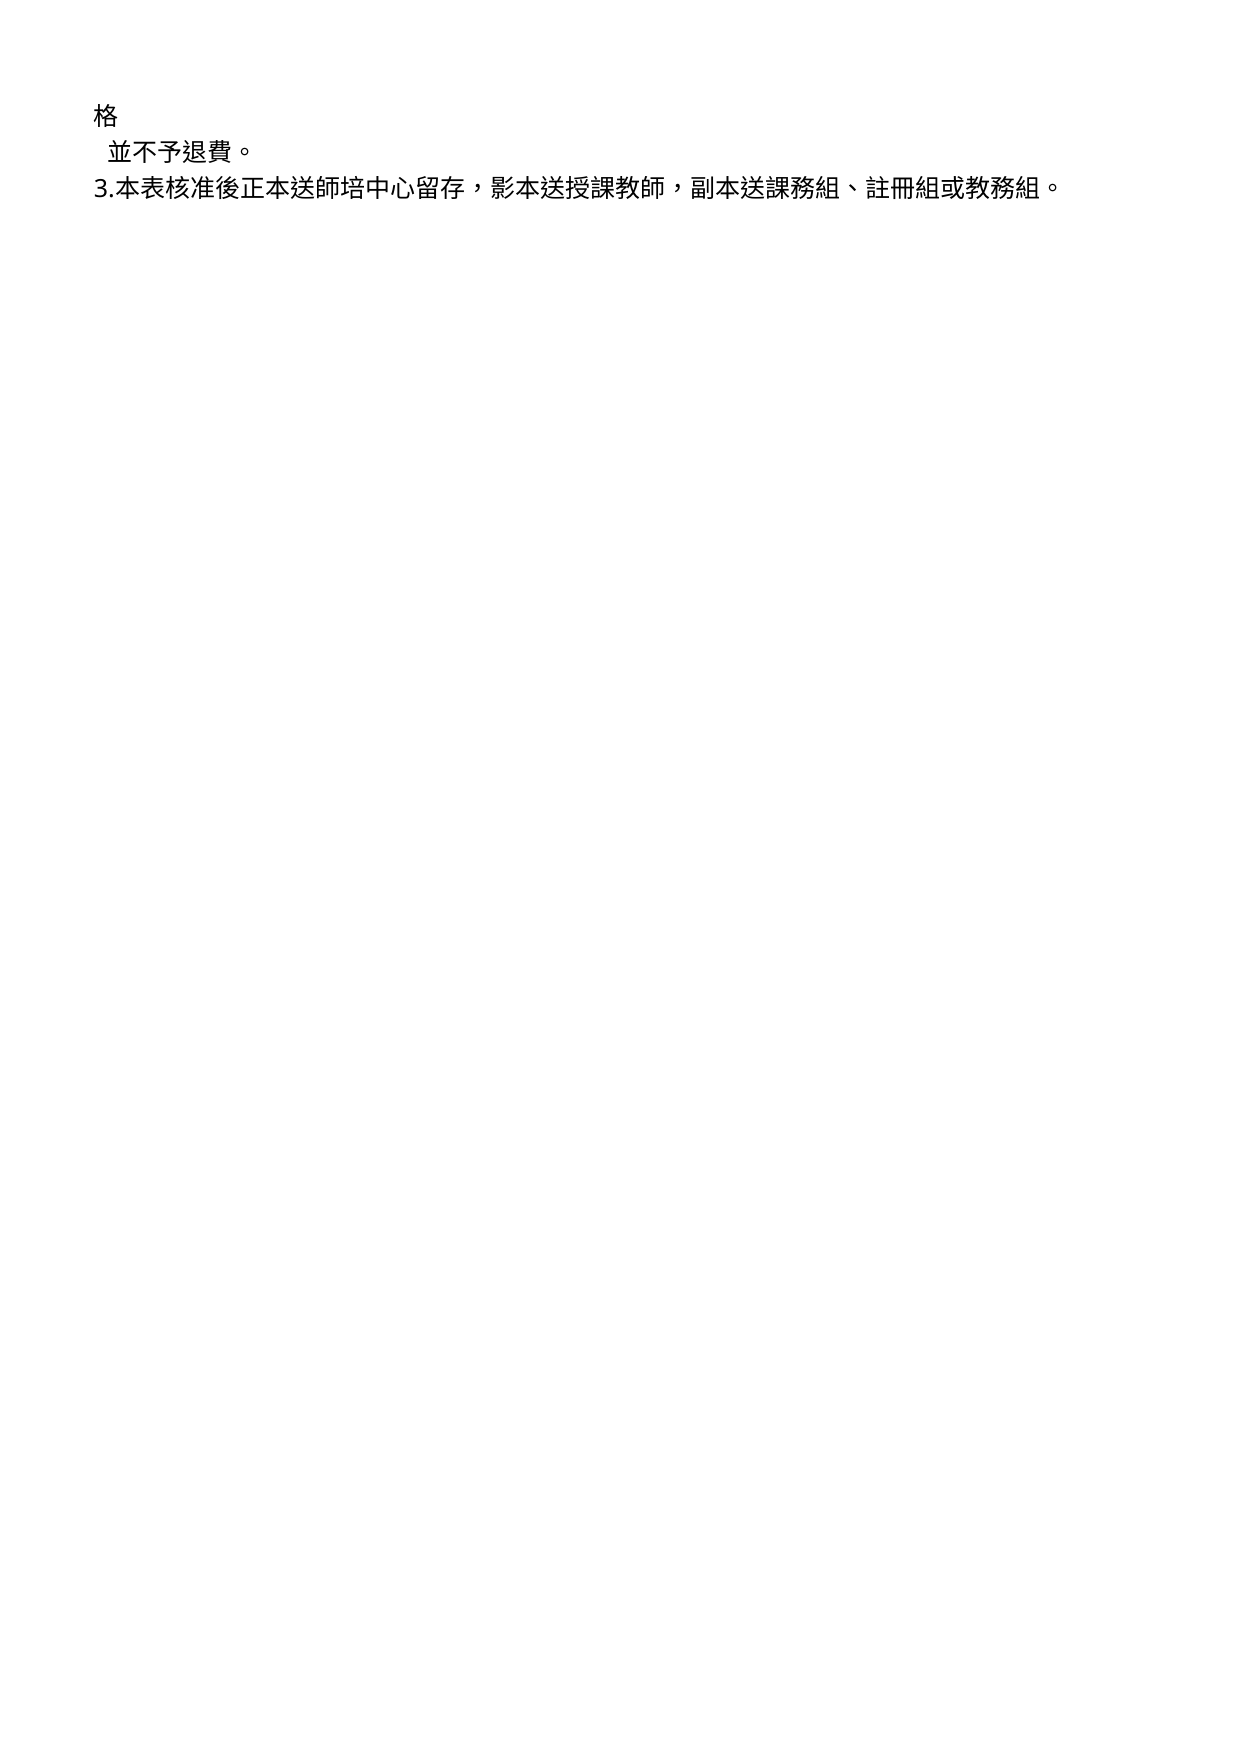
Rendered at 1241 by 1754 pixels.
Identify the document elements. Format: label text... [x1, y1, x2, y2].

text 並不予退費。 [94, 132, 1181, 169]
text 格 [94, 96, 1181, 132]
text 3.本表核准後正本送師培中心留存，影本送授課教師，副本送課務組、註冊組或教務組。 [94, 169, 1181, 205]
